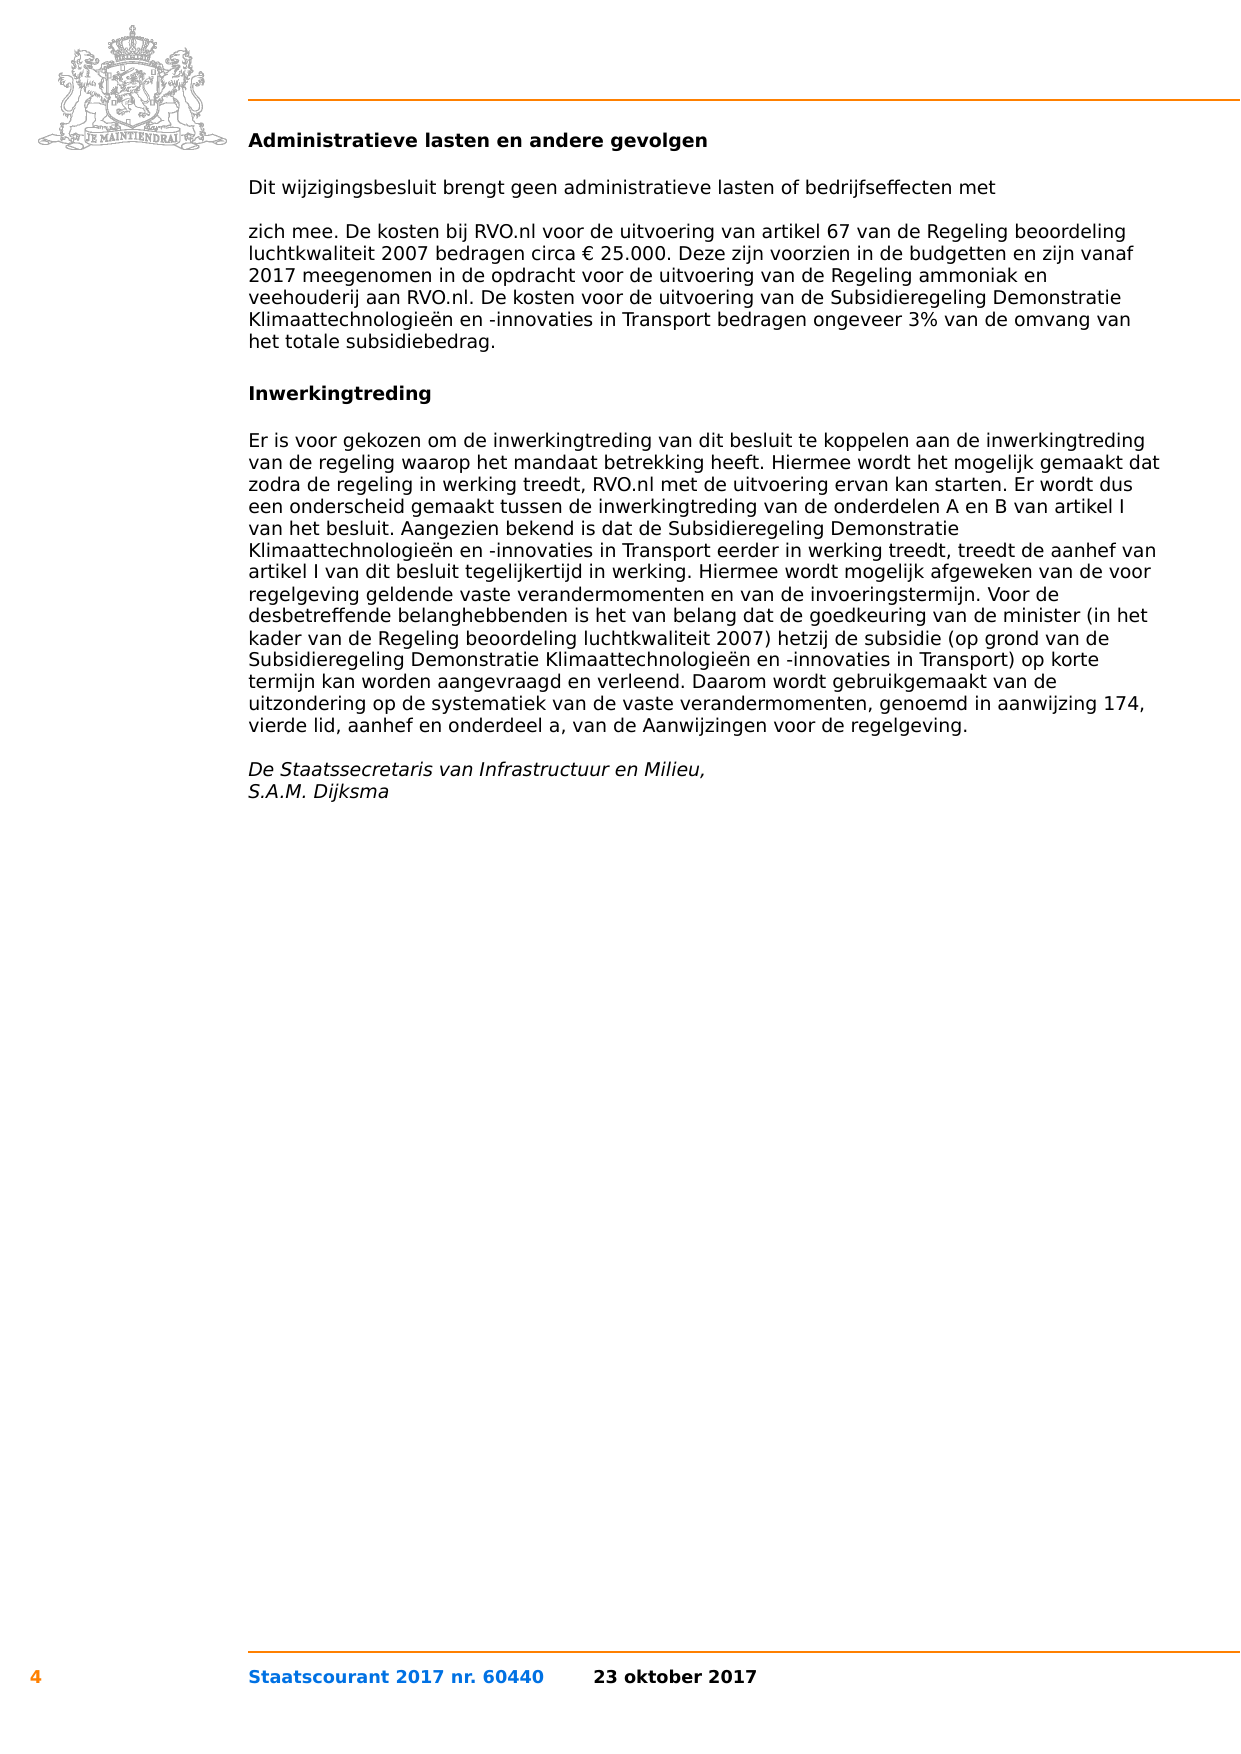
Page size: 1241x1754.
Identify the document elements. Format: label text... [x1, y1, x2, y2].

text Dit wijzigingsbesluit brengt geen administratieve lasten of bedrijfseffecten met [248, 177, 1163, 199]
subtitle Inwerkingtreding [248, 383, 1163, 404]
text De Staatssecretaris van Infrastructuur en Milieu, S.A.M. Dijksma [248, 759, 1163, 803]
picture [38, 25, 227, 150]
text zich mee. De kosten bij RVO.nl voor de uitvoering van artikel 67 van de Regeling beoordeling luchtkwaliteit 2007 bedragen circa € 25.000. Deze zijn voorzien in de budgetten en zijn vanaf 2017 meegenomen in de opdracht voor de uitvoering van de Regeling ammoniak en veehouderij aan RVO.nl. De kosten voor de uitvoering van de Subsidieregeling Demonstratie Klimaattechnologieën en -innovaties in Transport bedragen ongeveer 3% van de omvang van het totale subsidiebedrag. [248, 221, 1163, 353]
text Er is voor gekozen om de inwerkingtreding van dit besluit te koppelen aan de inwerkingtreding van de regeling waarop het mandaat betrekking heeft. Hiermee wordt het mogelijk gemaakt dat zodra de regeling in werking treedt, RVO.nl met de uitvoering ervan kan starten. Er wordt dus een onderscheid gemaakt tussen de inwerkingtreding van de onderdelen A en B van artikel I van het besluit. Aangezien bekend is dat de Subsidieregeling Demonstratie Klimaattechnologieën en -innovaties in Transport eerder in werking treedt, treedt de aanhef van artikel I van dit besluit tegelijkertijd in werking. Hiermee wordt mogelijk afgeweken van de voor regelgeving geldende vaste verandermomenten en van de invoeringstermijn. Voor de desbetreffende belanghebbenden is het van belang dat de goedkeuring van de minister (in het kader van de Regeling beoordeling luchtkwaliteit 2007) hetzij de subsidie (op grond van de Subsidieregeling Demonstratie Klimaattechnologieën en -innovaties in Transport) op korte termijn kan worden aangevraagd en verleend. Daarom wordt gebruikgemaakt van de uitzondering op de systematiek van de vaste verandermomenten, genoemd in aanwijzing 174, vierde lid, aanhef en onderdeel a, van de Aanwijzingen voor de regelgeving. [248, 429, 1163, 737]
subtitle Administratieve lasten en andere gevolgen [248, 130, 1163, 152]
